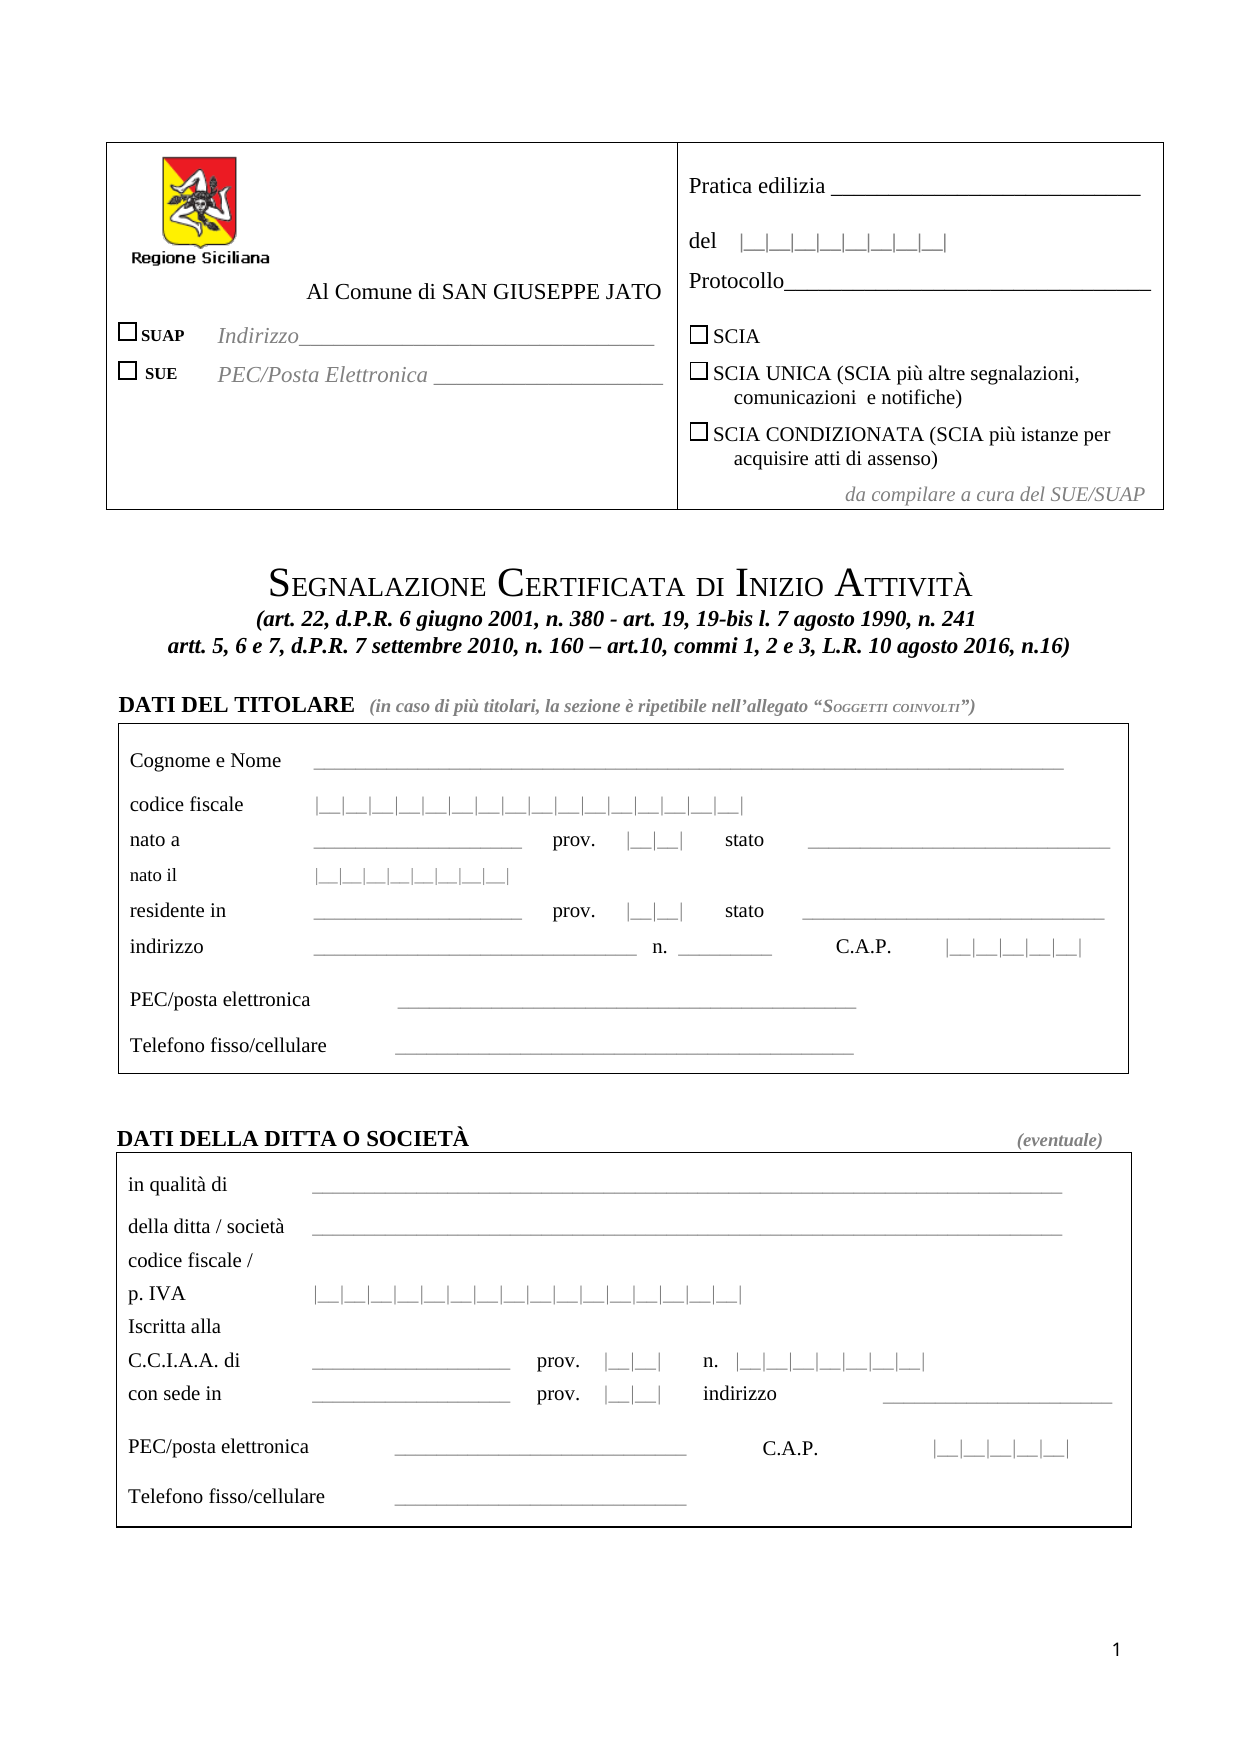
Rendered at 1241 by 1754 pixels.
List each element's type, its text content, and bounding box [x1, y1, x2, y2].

table_cell ____________________________ [383, 1407, 709, 1460]
table_cell C.A.P. |__|__|__|__|__| [791, 924, 1128, 960]
table_cell |__|__| [614, 889, 713, 924]
table_header Pratica edilizia ___________________________ [678, 143, 1163, 198]
table_cell [872, 1013, 1128, 1072]
table_cell Cognome e Nome [119, 724, 302, 774]
table_cell ____________________________________________ [384, 1013, 872, 1072]
table_cell Telefono fisso/cellulare [117, 1460, 383, 1526]
table_cell indirizzo [692, 1374, 872, 1407]
table_cell ________________________________________________________________________ [301, 1153, 1131, 1198]
table_cell PEC/Posta Elettronica ____________________ [206, 348, 677, 409]
table_cell PEC/posta elettronica [119, 960, 384, 1013]
picture [131, 151, 274, 273]
table_header DATI DELLA DITTA O SOCIETÀ (eventuale) [117, 1099, 1123, 1152]
table_cell Protocollo________________________________ [678, 254, 1163, 309]
table_cell ____________________________ [383, 1460, 709, 1526]
table_cell Iscritta alla C.C.I.A.A. di [117, 1307, 301, 1374]
table_cell [1127, 1528, 1132, 1634]
table_cell |__|__| [591, 1374, 692, 1407]
table_cell [117, 1528, 1123, 1634]
table_cell [791, 854, 1128, 889]
table_cell [872, 960, 1128, 1013]
table_cell indirizzo [119, 924, 302, 960]
table_cell [206, 409, 677, 469]
table_cell prov. [525, 1307, 591, 1374]
table_cell nato il [119, 854, 302, 889]
table_cell ___________________ [301, 1374, 525, 1407]
table_cell prov. [525, 1374, 591, 1407]
table_cell con sede in [117, 1374, 301, 1407]
table_cell n. |__|__|__|__|__|__|__| [692, 1307, 1131, 1374]
table_cell nato a [119, 818, 302, 853]
table_cell _____________________________ [791, 889, 1128, 924]
table_cell della ditta / società [117, 1199, 301, 1240]
table_cell codice fiscale [119, 774, 302, 818]
table_cell C.A.P. [709, 1407, 872, 1460]
table_cell codice fiscale / p. IVA [117, 1240, 301, 1307]
table_cell _______________________________ n. _________ [302, 924, 791, 960]
table_cell prov. [541, 818, 613, 853]
table_cell [1123, 1528, 1127, 1634]
table_cell stato [714, 818, 791, 853]
text Segnalazione Certificata di Inizio Attività [118, 557, 1122, 605]
table_cell ________________________________________________________________________ [302, 724, 1128, 774]
table_header [1125, 692, 1129, 723]
table_cell Indirizzo_______________________________ [206, 310, 677, 348]
table_header [107, 143, 295, 309]
table_cell [614, 854, 713, 889]
table_cell ________________________________________________________________________ [301, 1199, 1131, 1240]
table_cell [541, 854, 613, 889]
table_cell da compilare a cura del SUE/SUAP [678, 470, 1163, 508]
table_header [1123, 1099, 1127, 1152]
table_cell |__|__| [591, 1307, 692, 1374]
text artt. 5, 6 e 7, d.P.R. 7 settembre 2010, n. 160 – art.10, commi 1, 2 e 3, L.R. 10 agosto 2016, n.16) [118, 632, 1122, 658]
table_cell del |__|__|__|__|__|__|__|__| [678, 198, 1163, 254]
table_cell PEC/posta elettronica [117, 1407, 383, 1460]
table_header DATI DEL TITOLARE (in caso di più titolari, la sezione è ripetibile nell’allegato “Soggetti coinvolti”) [118, 692, 1125, 723]
table_cell SCIA CONDIZIONATA (SCIA più istanze per acquisire atti di assenso) [678, 409, 1163, 469]
table_cell [872, 1460, 1131, 1526]
table_cell prov. [541, 889, 613, 924]
table_cell |__|__|__|__|__|__|__|__|__|__|__|__|__|__|__|__| [301, 1240, 1131, 1307]
table_header [1127, 1099, 1132, 1152]
table_cell |__|__| [614, 818, 713, 853]
table_cell |__|__|__|__|__| [872, 1407, 1131, 1460]
table_cell SCIA [678, 310, 1163, 348]
table_cell SUE [107, 348, 206, 409]
table_cell |__|__|__|__|__|__|__|__| [302, 854, 541, 889]
table_cell ____________________ [302, 889, 541, 924]
table_cell SCIA UNICA (SCIA più altre segnalazioni, comunicazioni e notifiche) [678, 348, 1163, 409]
table_cell ____________________________________________ [384, 960, 872, 1013]
table_header Al Comune di SAN GIUSEPPE JATO [295, 143, 677, 309]
table_cell residente in [119, 889, 302, 924]
table_cell [107, 409, 206, 469]
table_cell [107, 470, 677, 508]
table_cell ______________________ [872, 1374, 1131, 1407]
table_cell |__|__|__|__|__|__|__|__|__|__|__|__|__|__|__|__| [302, 774, 1128, 818]
table_cell SUAP [107, 310, 206, 348]
table_cell [709, 1460, 872, 1526]
table_cell in qualità di [117, 1153, 301, 1198]
table_cell Telefono fisso/cellulare [119, 1013, 384, 1072]
table_cell ___________________ [301, 1307, 525, 1374]
table_cell ____________________ [302, 818, 541, 853]
table_cell stato [714, 889, 791, 924]
table_cell _____________________________ [791, 818, 1128, 853]
text (art. 22, d.P.R. 6 giugno 2001, n. 380 - art. 19, 19-bis l. 7 agosto 1990, n. 241 [118, 605, 1122, 632]
table_cell [714, 854, 791, 889]
